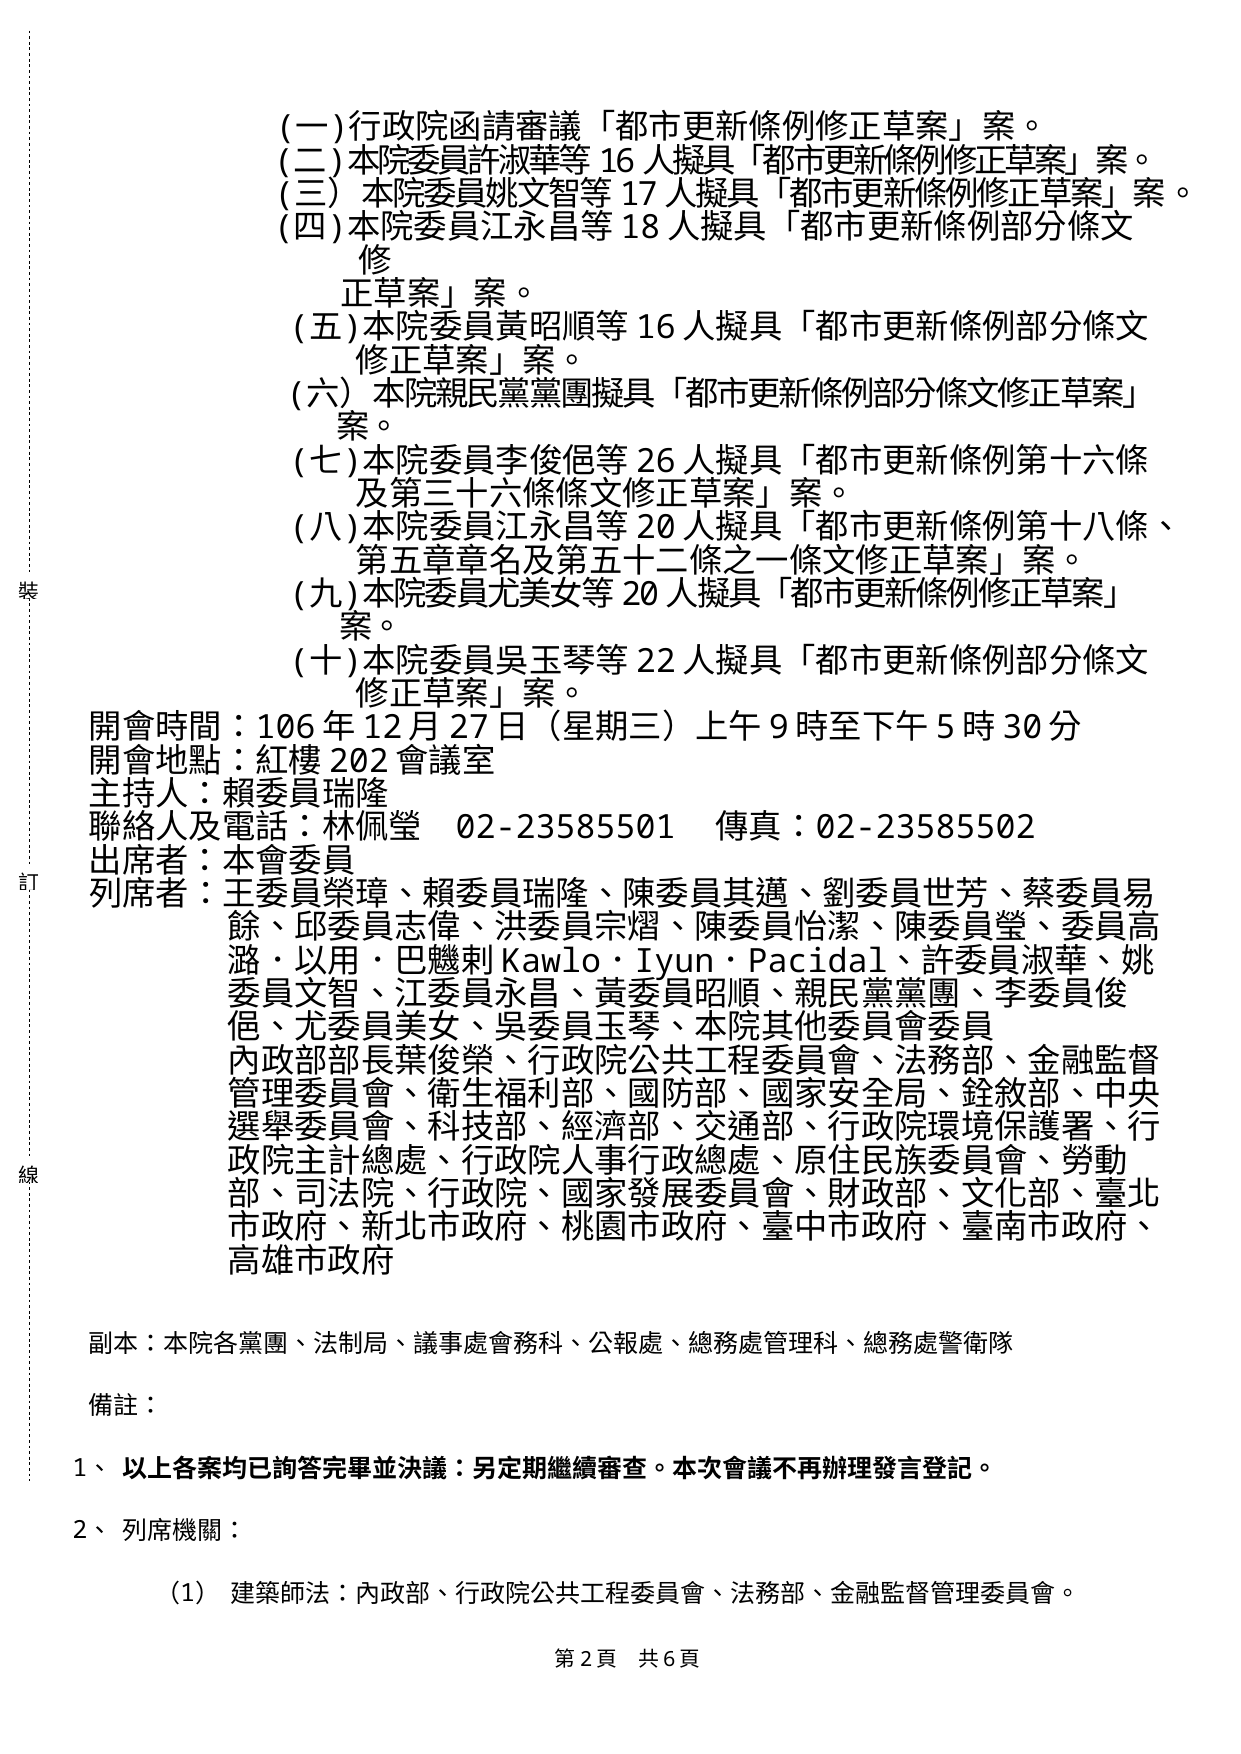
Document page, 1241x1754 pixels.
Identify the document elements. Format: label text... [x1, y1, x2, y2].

text (三）本院委員姚文智等17人擬具「都市更新條例修正草案」案。 [274, 179, 1166, 212]
list 列席機關： [72, 1487, 1166, 1550]
text (七)本院委員李俊俋等26人擬具「都市更新條例第十六條及第三十六條條文修正草案」案。 [289, 446, 1166, 512]
text 聯絡人及電話：林佩瑩 02-23585501 傳真：02-23585502 [89, 812, 1166, 846]
text 主持人：賴委員瑞隆 [89, 779, 1166, 812]
text 副本：本院各黨團、法制局、議事處會務科、公報處、總務處管理科、總務處警衛隊 [89, 1300, 1166, 1362]
text (五)本院委員黃昭順等16人擬具「都市更新條例部分條文修正草案」案。 [289, 312, 1166, 379]
text (二)本院委員許淑華等16人擬具「都市更新條例修正草案」案。 [273, 146, 1166, 179]
list 建築師法：內政部、行政院公共工程委員會、法務部、金融監督管理委員會。 [155, 1550, 1166, 1612]
list 以上各案均已詢答完畢並決議：另定期繼續審查。本次會議不再辦理發言登記。 [72, 1425, 1166, 1487]
text 開會時間：106年12月27日（星期三）上午9時至下午5時30分 [89, 712, 1166, 746]
text (六）本院親民黨黨團擬具「都市更新條例部分條文修正草案」案。 [286, 379, 1166, 446]
text 開會地點：紅樓202會議室 [89, 746, 1166, 779]
text (八)本院委員江永昌等20人擬具「都市更新條例第十八條、第五章章名及第五十二條之一條文修正草案」案。 [289, 512, 1166, 579]
text (九)本院委員尤美女等20人擬具「都市更新條例修正草案」案。 [289, 579, 1166, 646]
text 出席者：本會委員 [89, 846, 1166, 879]
text (一)行政院函請審議「都市更新條例修正草案」案。 [275, 112, 1166, 146]
text (十)本院委員吳玉琴等22人擬具「都市更新條例部分條文修正草案」案。 [289, 646, 1166, 712]
text (四)本院委員江永昌等18人擬具「都市更新條例部分條文修 [273, 212, 1166, 279]
text 備註： [89, 1362, 1166, 1425]
text 正草案」案。 [340, 279, 1166, 312]
text 列席者：王委員榮璋、賴委員瑞隆、陳委員其邁、劉委員世芳、蔡委員易餘、邱委員志偉、洪委員宗熠、陳委員怡潔、陳委員瑩、委員高潞．以用．巴魕剌Kawlo．Iyun．Pacidal、許委員淑華、姚委員文智、江委員永昌、黃委員昭順、親民黨黨團、李委員俊俋、尤委員美女、吳委員玉琴、本院其他委員會委員 內政部部長葉俊榮、行政院公共工程委員會、法務部、金融監督管理委員會、衛生福利部、國防部、國家安全局、銓敘部、中央選舉委員會、科技部、經濟部、交通部、行政院環境保護署、行政院主計總處、行政院人事行政總處、原住民族委員會、勞動部、司法院、行政院、國家發展委員會、財政部、文化部、臺北市政府、新北市政府、桃園市政府、臺中市政府、臺南市政府、高雄市政府 [89, 879, 1166, 1279]
